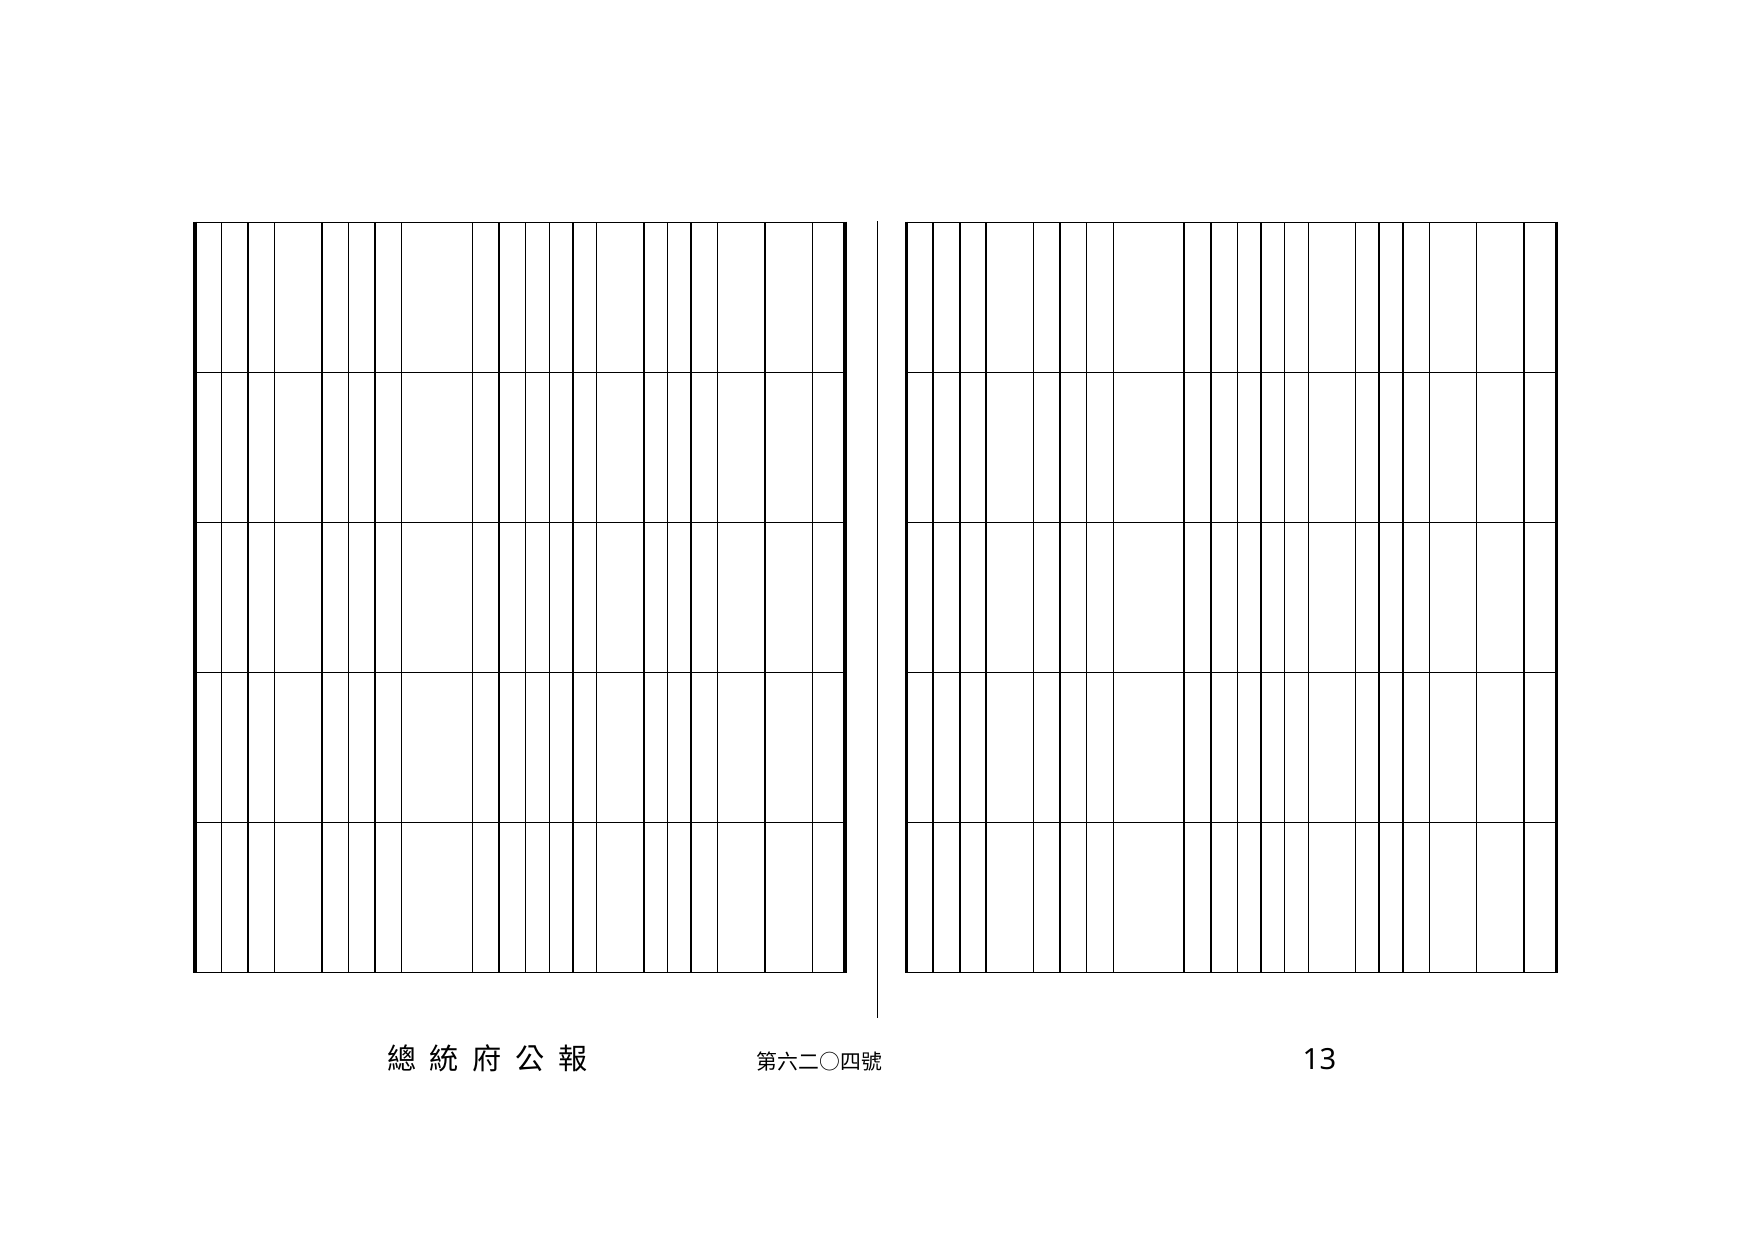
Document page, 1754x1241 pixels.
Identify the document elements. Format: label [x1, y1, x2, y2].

table_cell [1262, 223, 1284, 372]
table_cell [987, 673, 1010, 822]
table_cell [789, 523, 812, 672]
table_cell [1356, 223, 1378, 372]
table_cell [1285, 523, 1308, 672]
table_cell [1404, 223, 1429, 372]
table_cell [1114, 373, 1137, 522]
table_cell [934, 673, 959, 822]
table_cell [1309, 673, 1332, 822]
table_cell [987, 373, 1010, 522]
table_cell [449, 823, 472, 972]
table_cell [789, 373, 812, 522]
table_cell [1262, 373, 1284, 522]
table_cell [1309, 523, 1332, 672]
table_cell [323, 673, 348, 822]
table_cell [1061, 823, 1086, 972]
table_cell [275, 223, 298, 372]
table_cell [908, 673, 932, 822]
table_cell [1238, 223, 1260, 372]
table_cell [1500, 223, 1523, 372]
table_cell [1285, 223, 1308, 372]
table_cell [376, 223, 401, 372]
table_cell [645, 223, 667, 372]
table_cell [249, 823, 274, 972]
table_cell [961, 223, 985, 372]
table_cell [908, 223, 932, 372]
table_cell [668, 523, 690, 672]
table_cell [813, 823, 843, 972]
table_cell [934, 373, 959, 522]
table_cell [1404, 523, 1429, 672]
table_cell [1525, 373, 1555, 522]
table_cell [550, 673, 572, 822]
table_cell [197, 223, 221, 372]
table_cell [987, 523, 1010, 672]
table_cell [402, 223, 425, 372]
table_cell [1087, 373, 1113, 522]
table_cell [1137, 523, 1161, 672]
table_cell [1430, 223, 1453, 372]
table_cell [908, 823, 932, 972]
table_cell [620, 673, 643, 822]
table_cell [1185, 673, 1210, 822]
table_cell [741, 823, 764, 972]
table_cell [425, 373, 449, 522]
table_cell [1430, 523, 1453, 672]
table_cell [550, 223, 572, 372]
table_cell [376, 673, 401, 822]
table_cell [961, 373, 985, 522]
table_cell [813, 373, 843, 522]
table_cell [1161, 523, 1183, 672]
table_cell [620, 223, 643, 372]
table_cell [766, 523, 789, 672]
table_cell [425, 673, 449, 822]
table_cell [298, 673, 321, 822]
table_cell [789, 673, 812, 822]
table_cell [526, 223, 549, 372]
table_cell [249, 373, 274, 522]
table_cell [500, 373, 525, 522]
table_cell [741, 523, 764, 672]
table_cell [1477, 823, 1500, 972]
table_cell [298, 223, 321, 372]
table_cell [668, 823, 690, 972]
table_cell [222, 373, 247, 522]
table_cell [449, 523, 472, 672]
table_cell [526, 373, 549, 522]
table_cell [1034, 823, 1059, 972]
table_cell [1525, 523, 1555, 672]
table_cell [500, 523, 525, 672]
table_cell [668, 223, 690, 372]
table_cell [1477, 373, 1500, 522]
table_cell [987, 223, 1010, 372]
table_cell [813, 523, 843, 672]
table_cell [1238, 373, 1260, 522]
table_cell [1380, 823, 1402, 972]
table_cell [1453, 523, 1476, 672]
table_cell [500, 823, 525, 972]
table_cell [1161, 823, 1183, 972]
table_cell [645, 823, 667, 972]
table_cell [425, 523, 449, 672]
table_cell [1262, 523, 1284, 672]
table_cell [692, 823, 717, 972]
table_cell [1262, 673, 1284, 822]
table_cell [766, 823, 789, 972]
table_cell [1332, 223, 1355, 372]
table_cell [1010, 673, 1033, 822]
table_cell [668, 673, 690, 822]
table_cell [1087, 523, 1113, 672]
table_cell [1061, 373, 1086, 522]
table_cell [789, 823, 812, 972]
table_cell [349, 823, 374, 972]
table_cell [718, 673, 741, 822]
table_cell [402, 673, 425, 822]
table_cell [789, 223, 812, 372]
table_cell [249, 673, 274, 822]
table_cell [1010, 223, 1033, 372]
table_cell [402, 373, 425, 522]
table_cell [1356, 523, 1378, 672]
table_cell [1404, 673, 1429, 822]
table_cell [323, 523, 348, 672]
table_cell [349, 223, 374, 372]
table_cell [908, 523, 932, 672]
table_cell [1137, 223, 1161, 372]
table_cell [934, 523, 959, 672]
table_cell [222, 223, 247, 372]
table_cell [692, 673, 717, 822]
table_cell [718, 373, 741, 522]
table_cell [645, 373, 667, 522]
table_cell [934, 823, 959, 972]
table_cell [597, 373, 620, 522]
table_cell [1212, 823, 1237, 972]
table_cell [813, 673, 843, 822]
table_cell [298, 823, 321, 972]
table_cell [574, 823, 596, 972]
table_cell [741, 673, 764, 822]
table_cell [668, 373, 690, 522]
table_cell [934, 223, 959, 372]
table_cell [1087, 673, 1113, 822]
table_cell [1453, 673, 1476, 822]
table_cell [987, 823, 1010, 972]
table_cell [275, 523, 298, 672]
table_cell [1114, 523, 1137, 672]
table_cell [1061, 673, 1086, 822]
table_cell [620, 523, 643, 672]
table_cell [526, 823, 549, 972]
table_cell [597, 223, 620, 372]
table_cell [473, 223, 498, 372]
table_cell [1525, 823, 1555, 972]
table_cell [425, 823, 449, 972]
table_cell [197, 373, 221, 522]
table_cell [249, 523, 274, 672]
table_cell [526, 523, 549, 672]
table_cell [473, 673, 498, 822]
table_cell [961, 823, 985, 972]
table_cell [1262, 823, 1284, 972]
table_cell [1332, 523, 1355, 672]
table_cell [323, 823, 348, 972]
table_cell [402, 823, 425, 972]
table_cell [1034, 673, 1059, 822]
table_cell [1430, 673, 1453, 822]
table_cell [1185, 823, 1210, 972]
table_cell [961, 673, 985, 822]
table_cell [1309, 223, 1332, 372]
table_cell [1212, 373, 1237, 522]
table_cell [298, 523, 321, 672]
table_cell [197, 823, 221, 972]
table_cell [402, 523, 425, 672]
table_cell [574, 223, 596, 372]
table_cell [1034, 223, 1059, 372]
table_cell [1500, 673, 1523, 822]
table_cell [449, 673, 472, 822]
table_cell [1500, 823, 1523, 972]
table_cell [961, 523, 985, 672]
table_cell [526, 673, 549, 822]
table_cell [1404, 823, 1429, 972]
table_cell [1114, 223, 1137, 372]
table_cell [473, 823, 498, 972]
table_cell [550, 373, 572, 522]
table_cell [1087, 823, 1113, 972]
table_cell [473, 373, 498, 522]
table_cell [197, 523, 221, 672]
table_cell [222, 673, 247, 822]
table_cell [1238, 673, 1260, 822]
table_cell [597, 523, 620, 672]
table_cell [1010, 523, 1033, 672]
table_cell [376, 373, 401, 522]
table_cell [692, 523, 717, 672]
table_cell [692, 223, 717, 372]
table_cell [349, 523, 374, 672]
table_cell [1161, 223, 1183, 372]
table_cell [275, 373, 298, 522]
table_cell [349, 673, 374, 822]
table_cell [1212, 223, 1237, 372]
table_cell [275, 823, 298, 972]
table_cell [1034, 523, 1059, 672]
table_cell [1332, 373, 1355, 522]
table_cell [1034, 373, 1059, 522]
table_cell [275, 673, 298, 822]
table_cell [1137, 673, 1161, 822]
table_cell [1525, 223, 1555, 372]
table_cell [1430, 373, 1453, 522]
table_cell [1161, 673, 1183, 822]
table_cell [645, 523, 667, 672]
table_cell [349, 373, 374, 522]
table_cell [249, 223, 274, 372]
table_cell [1380, 523, 1402, 672]
table_cell [1285, 673, 1308, 822]
table_cell [1010, 373, 1033, 522]
table_cell [323, 373, 348, 522]
table_cell [1453, 373, 1476, 522]
table_cell [692, 373, 717, 522]
table_cell [1380, 673, 1402, 822]
table_cell [908, 373, 932, 522]
table_cell [597, 823, 620, 972]
table_cell [1380, 223, 1402, 372]
table_cell [1332, 673, 1355, 822]
table_cell [574, 673, 596, 822]
table_cell [376, 523, 401, 672]
table_cell [1010, 823, 1033, 972]
table_cell [766, 673, 789, 822]
table_cell [1332, 823, 1355, 972]
table_cell [620, 823, 643, 972]
table_cell [741, 223, 764, 372]
table_cell [620, 373, 643, 522]
table_cell [645, 673, 667, 822]
table_cell [550, 523, 572, 672]
table_cell [500, 223, 525, 372]
table_cell [425, 223, 449, 372]
table_cell [718, 523, 741, 672]
table_cell [1500, 523, 1523, 672]
table_cell [766, 373, 789, 522]
table_cell [1212, 673, 1237, 822]
table_cell [500, 673, 525, 822]
table_cell [1477, 673, 1500, 822]
table_cell [1087, 223, 1113, 372]
table_cell [813, 223, 843, 372]
table_cell [1285, 373, 1308, 522]
table_cell [1238, 523, 1260, 672]
table_cell [1137, 823, 1161, 972]
table_cell [1477, 523, 1500, 672]
table_cell [766, 223, 789, 372]
table_cell [376, 823, 401, 972]
table_cell [597, 673, 620, 822]
table_cell [1185, 223, 1210, 372]
table_cell [1185, 523, 1210, 672]
table_cell [323, 223, 348, 372]
table_cell [1500, 373, 1523, 522]
table_cell [1114, 673, 1137, 822]
table_cell [1404, 373, 1429, 522]
table_cell [197, 673, 221, 822]
table_cell [449, 373, 472, 522]
table_cell [1114, 823, 1137, 972]
table_cell [1453, 223, 1476, 372]
table_cell [449, 223, 472, 372]
table_cell [222, 823, 247, 972]
table_cell [1309, 823, 1332, 972]
table_cell [298, 373, 321, 522]
table_cell [1285, 823, 1308, 972]
table_cell [718, 223, 741, 372]
table_cell [1061, 223, 1086, 372]
table_cell [222, 523, 247, 672]
table_cell [1356, 373, 1378, 522]
table_cell [1185, 373, 1210, 522]
table_cell [1309, 373, 1332, 522]
table_cell [574, 373, 596, 522]
table_cell [718, 823, 741, 972]
table_cell [1430, 823, 1453, 972]
table_cell [1477, 223, 1500, 372]
table_cell [1356, 823, 1378, 972]
table_cell [1525, 673, 1555, 822]
table_cell [1161, 373, 1183, 522]
table_cell [1238, 823, 1260, 972]
table_cell [1453, 823, 1476, 972]
table_cell [550, 823, 572, 972]
table_cell [1061, 523, 1086, 672]
table_cell [1380, 373, 1402, 522]
table_cell [741, 373, 764, 522]
table_cell [574, 523, 596, 672]
table_cell [473, 523, 498, 672]
table_cell [1356, 673, 1378, 822]
table_cell [1137, 373, 1161, 522]
table_cell [1212, 523, 1237, 672]
